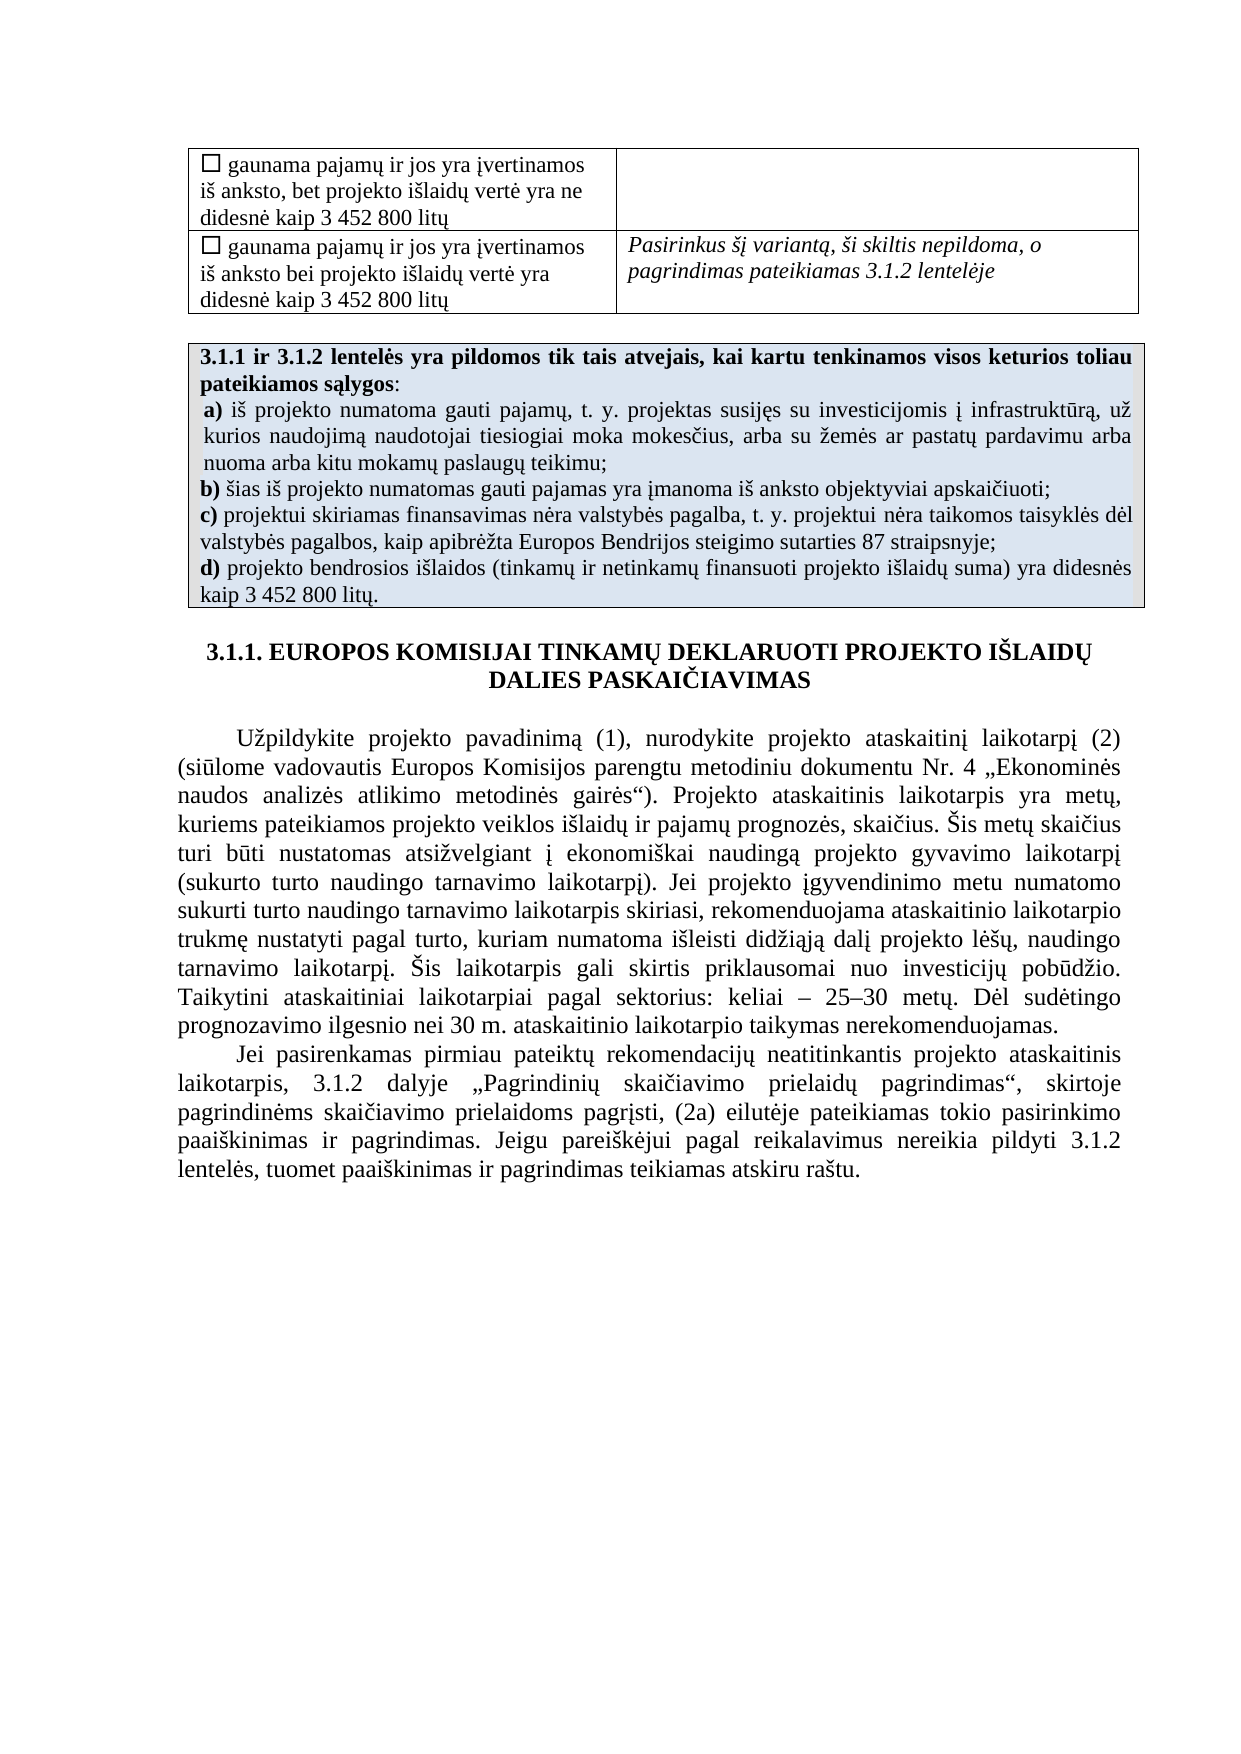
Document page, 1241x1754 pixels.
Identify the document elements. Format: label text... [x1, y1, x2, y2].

table_cell Pasirinkus šį variantą, ši skiltis nepildoma, o pagrindimas pateikiamas 3.1.2 lentelėje [617, 231, 1138, 313]
table_cell [] gaunama pajamų ir jos yra įvertinamos iš anksto, bet projekto išlaidų vertė yra ne didesnė kaip 3 452 800 litų [189, 149, 616, 230]
table_cell [] gaunama pajamų ir jos yra įvertinamos iš anksto bei projekto išlaidų vertė yra didesnė kaip 3 452 800 litų [189, 231, 616, 313]
table_cell [617, 149, 1138, 230]
text Užpildykite projekto pavadinimą (1), nurodykite projekto ataskaitinį laikotarpį (2) (siūlome vadovautis Europos Komisijos parengtu metodiniu dokumentu Nr. 4 „Ekonominės naudos analizės atlikimo metodinės gairės“). Projekto ataskaitinis laikotarpis yra metų, kuriems pateikiamos projekto veiklos išlaidų ir pajamų prognozės, skaičius. Šis metų skaičius turi būti nustatomas atsižvelgiant į ekonomiškai naudingą projekto gyvavimo laikotarpį (sukurto turto naudingo tarnavimo laikotarpį). Jei projekto įgyvendinimo metu numatomo sukurti turto naudingo tarnavimo laikotarpis skiriasi, rekomenduojama ataskaitinio laikotarpio trukmę nustatyti pagal turto, kuriam numatoma išleisti didžiąją dalį projekto lėšų, naudingo tarnavimo laikotarpį. Šis laikotarpis gali skirtis priklausomai nuo investicijų pobūdžio. Taikytini ataskaitiniai laikotarpiai pagal sektorius: keliai – 25–30 metų. Dėl sudėtingo prognozavimo ilgesnio nei 30 m. ataskaitinio laikotarpio taikymas nerekomenduojamas. [177, 723, 1122, 1039]
text 3.1.1. Europos Komisijai tinkamų deklaruoti projekto išlaidų dalies paskaičiavimas [177, 637, 1122, 694]
text Jei pasirenkamas pirmiau pateiktų rekomendacijų neatitinkantis projekto ataskaitinis laikotarpis, 3.1.2 dalyje „Pagrindinių skaičiavimo prielaidų pagrindimas“, skirtoje pagrindinėms skaičiavimo prielaidoms pagrįsti, (2a) eilutėje pateikiamas tokio pasirinkimo paaiškinimas ir pagrindimas. Jeigu pareiškėjui pagal reikalavimus nereikia pildyti 3.1.2 lentelės, tuomet paaiškinimas ir pagrindimas teikiamas atskiru raštu. [177, 1039, 1122, 1183]
